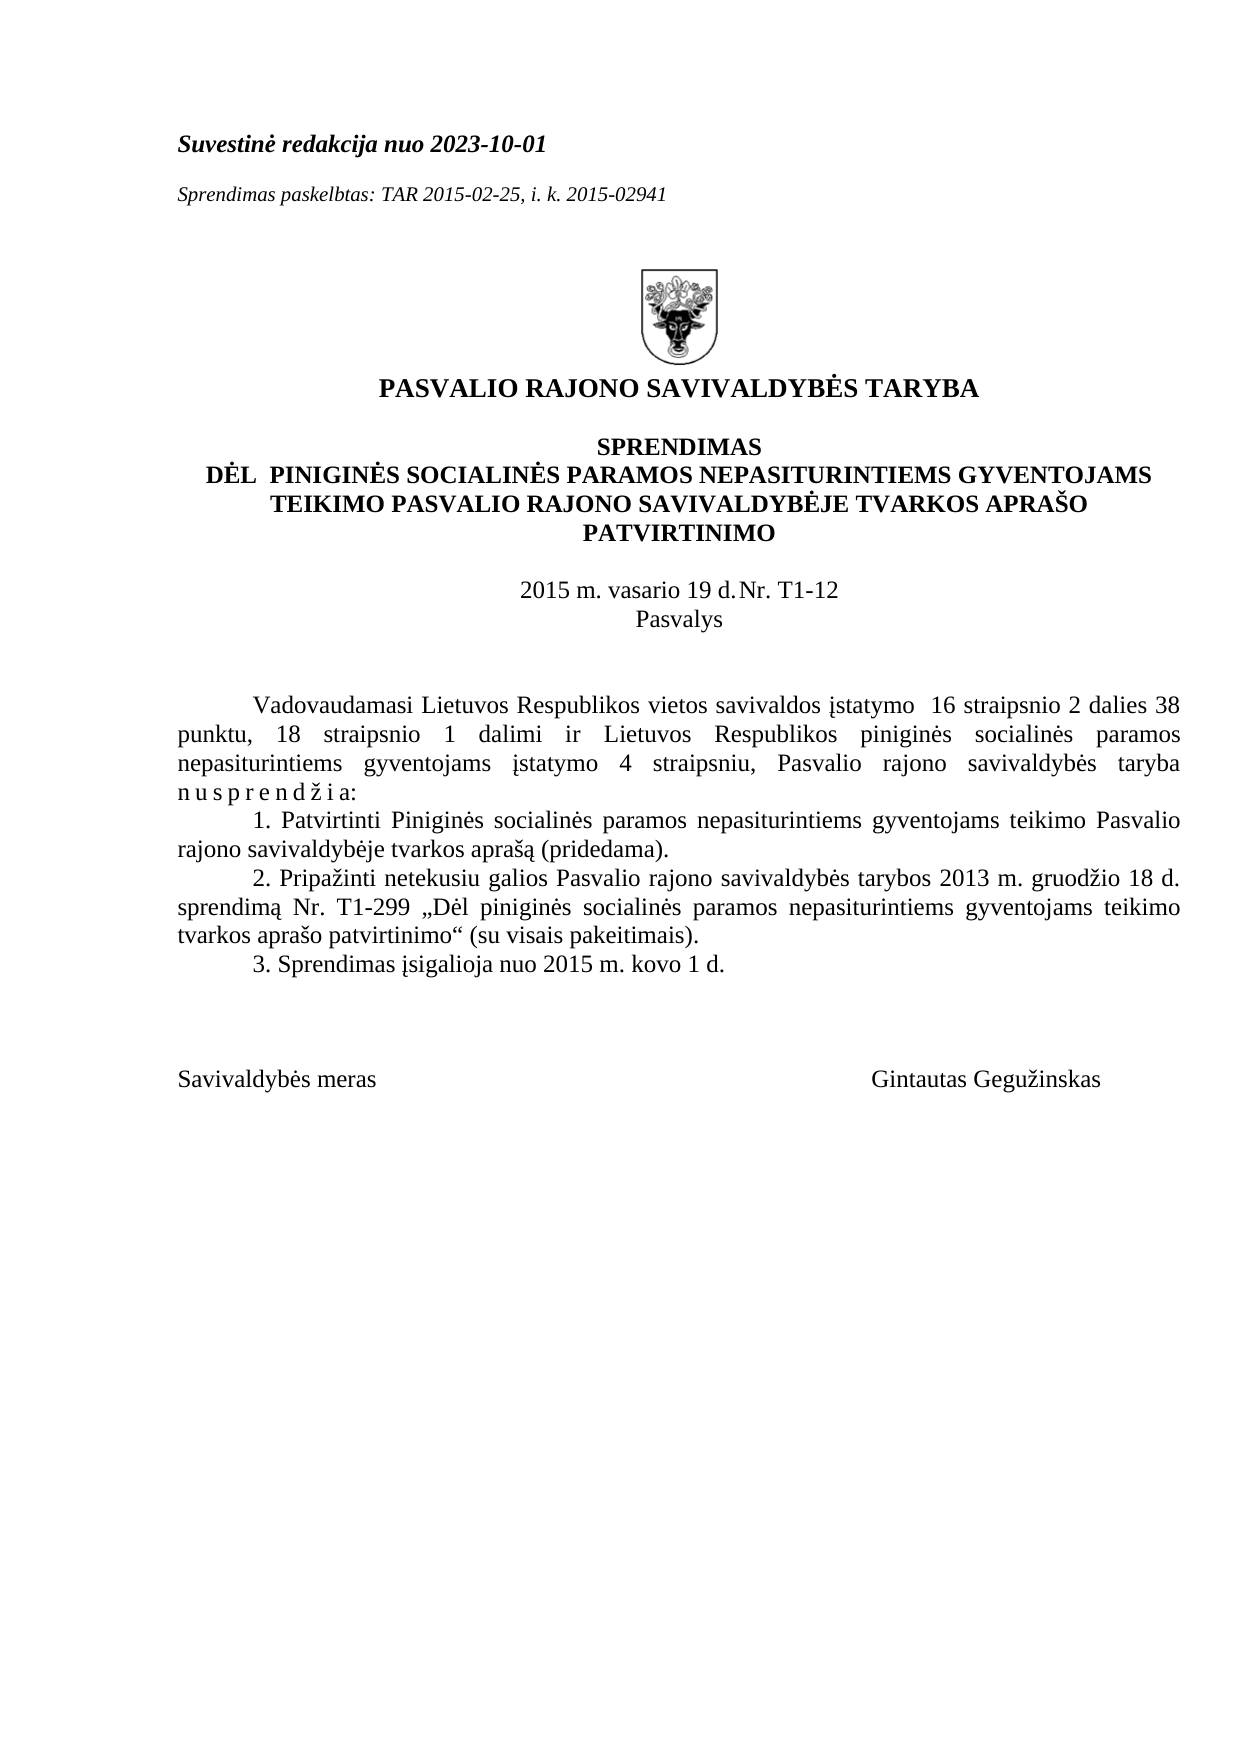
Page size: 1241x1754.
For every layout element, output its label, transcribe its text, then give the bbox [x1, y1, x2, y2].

text Dėl PINIGINĖS SOCIALINĖS PARAMOS NEPASITURINTIEMS GYVENTOJAMS TEIKIMO PASVALIO RAJONO SAVIVALDYBĖJE TVARKOS APRAŠO PATVIRTINIMO [177, 461, 1181, 547]
text Pasvalys [177, 604, 1181, 633]
text 3. Sprendimas įsigalioja nuo 2015 m. kovo 1 d. [177, 949, 1181, 978]
text 1. Patvirtinti Piniginės socialinės paramos nepasiturintiems gyventojams teikimo Pasvalio rajono savivaldybėje tvarkos aprašą (pridedama). [177, 806, 1181, 863]
text Sprendimas [177, 432, 1181, 461]
text 2015 m. vasario 19 d. Nr. T1-12 [177, 576, 1181, 604]
text Vadovaudamasi Lietuvos Respublikos vietos savivaldos įstatymo 16 straipsnio 2 dalies 38 punktu, 18 straipsnio 1 dalimi ir Lietuvos Respublikos piniginės socialinės paramos nepasiturintiems gyventojams įstatymo 4 straipsniu, Pasvalio rajono savivaldybės taryba nusprendžia: [177, 691, 1181, 806]
text 2. Pripažinti netekusiu galios Pasvalio rajono savivaldybės tarybos 2013 m. gruodžio 18 d. sprendimą Nr. T1-299 „Dėl piniginės socialinės paramos nepasiturintiems gyventojams teikimo tvarkos aprašo patvirtinimo“ (su visais pakeitimais). [177, 863, 1181, 949]
text Savivaldybės meras Gintautas Gegužinskas [177, 1064, 1181, 1093]
text Sprendimas paskelbtas: TAR 2015-02-25, i. k. 2015-02941 [177, 182, 1181, 206]
text Suvestinė redakcija nuo 2023-10-01 [177, 129, 1181, 158]
text Pasvalio rajono savivaldybės taryba [177, 372, 1181, 403]
